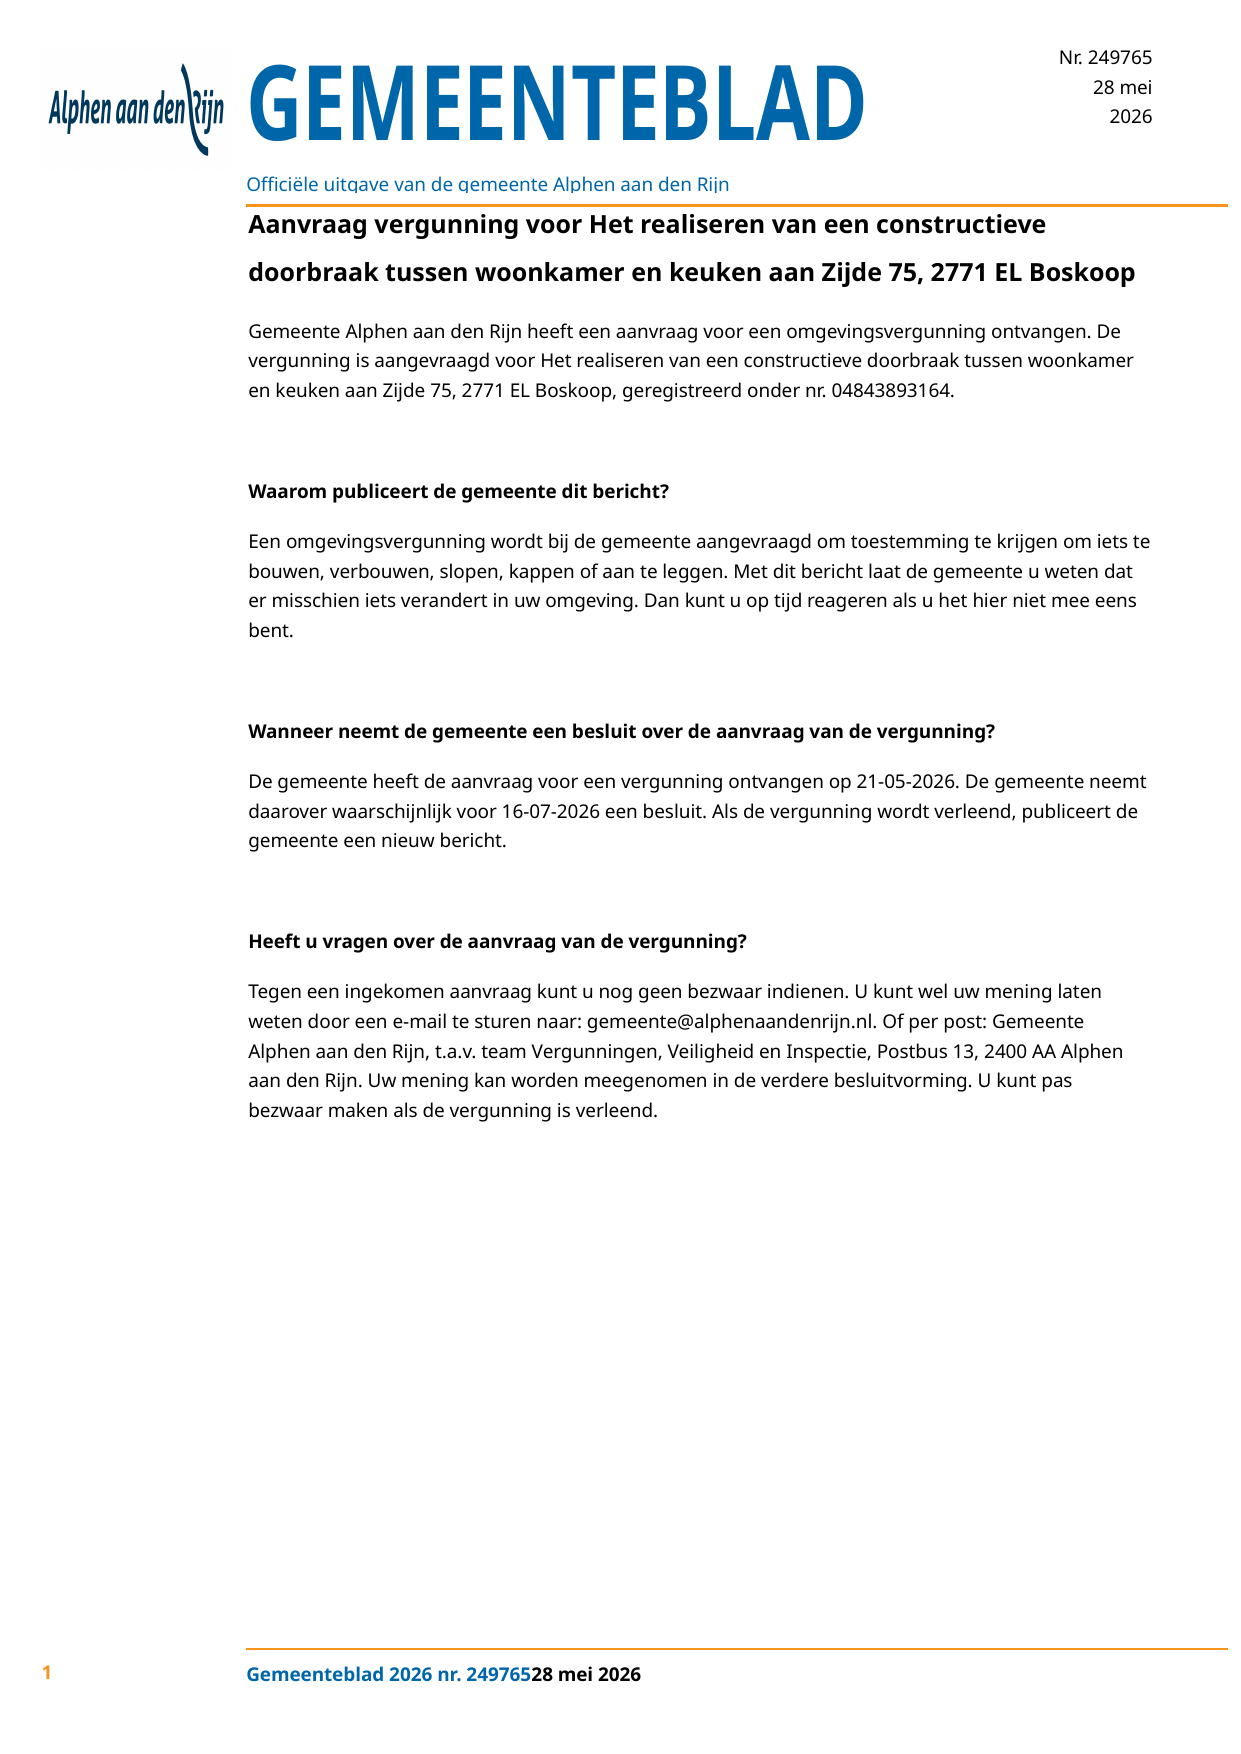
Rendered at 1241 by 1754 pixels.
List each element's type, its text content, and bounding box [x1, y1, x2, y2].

text Wanneer neemt de gemeente een besluit over de aanvraag van de vergunning? [248, 718, 1152, 744]
text Tegen een ingekomen aanvraag kunt u nog geen bezwaar indienen. U kunt wel uw mening laten weten door een e-mail te sturen naar: gemeente@alphenaandenrijn.nl. Of per post: Gemeente Alphen aan den Rijn, t.a.v. team Vergunningen, Veiligheid en Inspectie, Postbus 13, 2400 AA Alphen aan den Rijn. Uw mening kan worden meegenomen in de verdere besluitvorming. U kunt pas bezwaar maken als de vergunning is verleend. [248, 979, 1152, 1123]
text Een omgevingsvergunning wordt bij de gemeente aangevraagd om toestemming te krijgen om iets te bouwen, verbouwen, slopen, kappen of aan te leggen. Met dit bericht laat de gemeente u weten dat er misschien iets verandert in uw omgeving. Dan kunt u op tijd reageren als u het hier niet mee eens bent. [248, 528, 1152, 643]
text Gemeente Alphen aan den Rijn heeft een aanvraag voor een omgevingsvergunning ontvangen. De vergunning is aangevraagd voor Het realiseren van een constructieve doorbraak tussen woonkamer en keuken aan Zijde 75, 2771 EL Boskoop, geregistreerd onder nr. 04843893164. [248, 318, 1152, 403]
text Heeft u vragen over de aanvraag van de vergunning? [248, 928, 1152, 954]
text Aanvraag vergunning voor Het realiseren van een constructieve doorbraak tussen woonkamer en keuken aan Zijde 75, 2771 EL Boskoop [248, 207, 1152, 288]
text De gemeente heeft de aanvraag voor een vergunning ontvangen op 21-05-2026. De gemeente neemt daarover waarschijnlijk voor 16-07-2026 een besluit. Als de vergunning wordt verleend, publiceert de gemeente een nieuw bericht. [248, 768, 1152, 853]
picture [41, 47, 231, 172]
text Waarom publiceert de gemeente dit bericht? [248, 478, 1152, 504]
